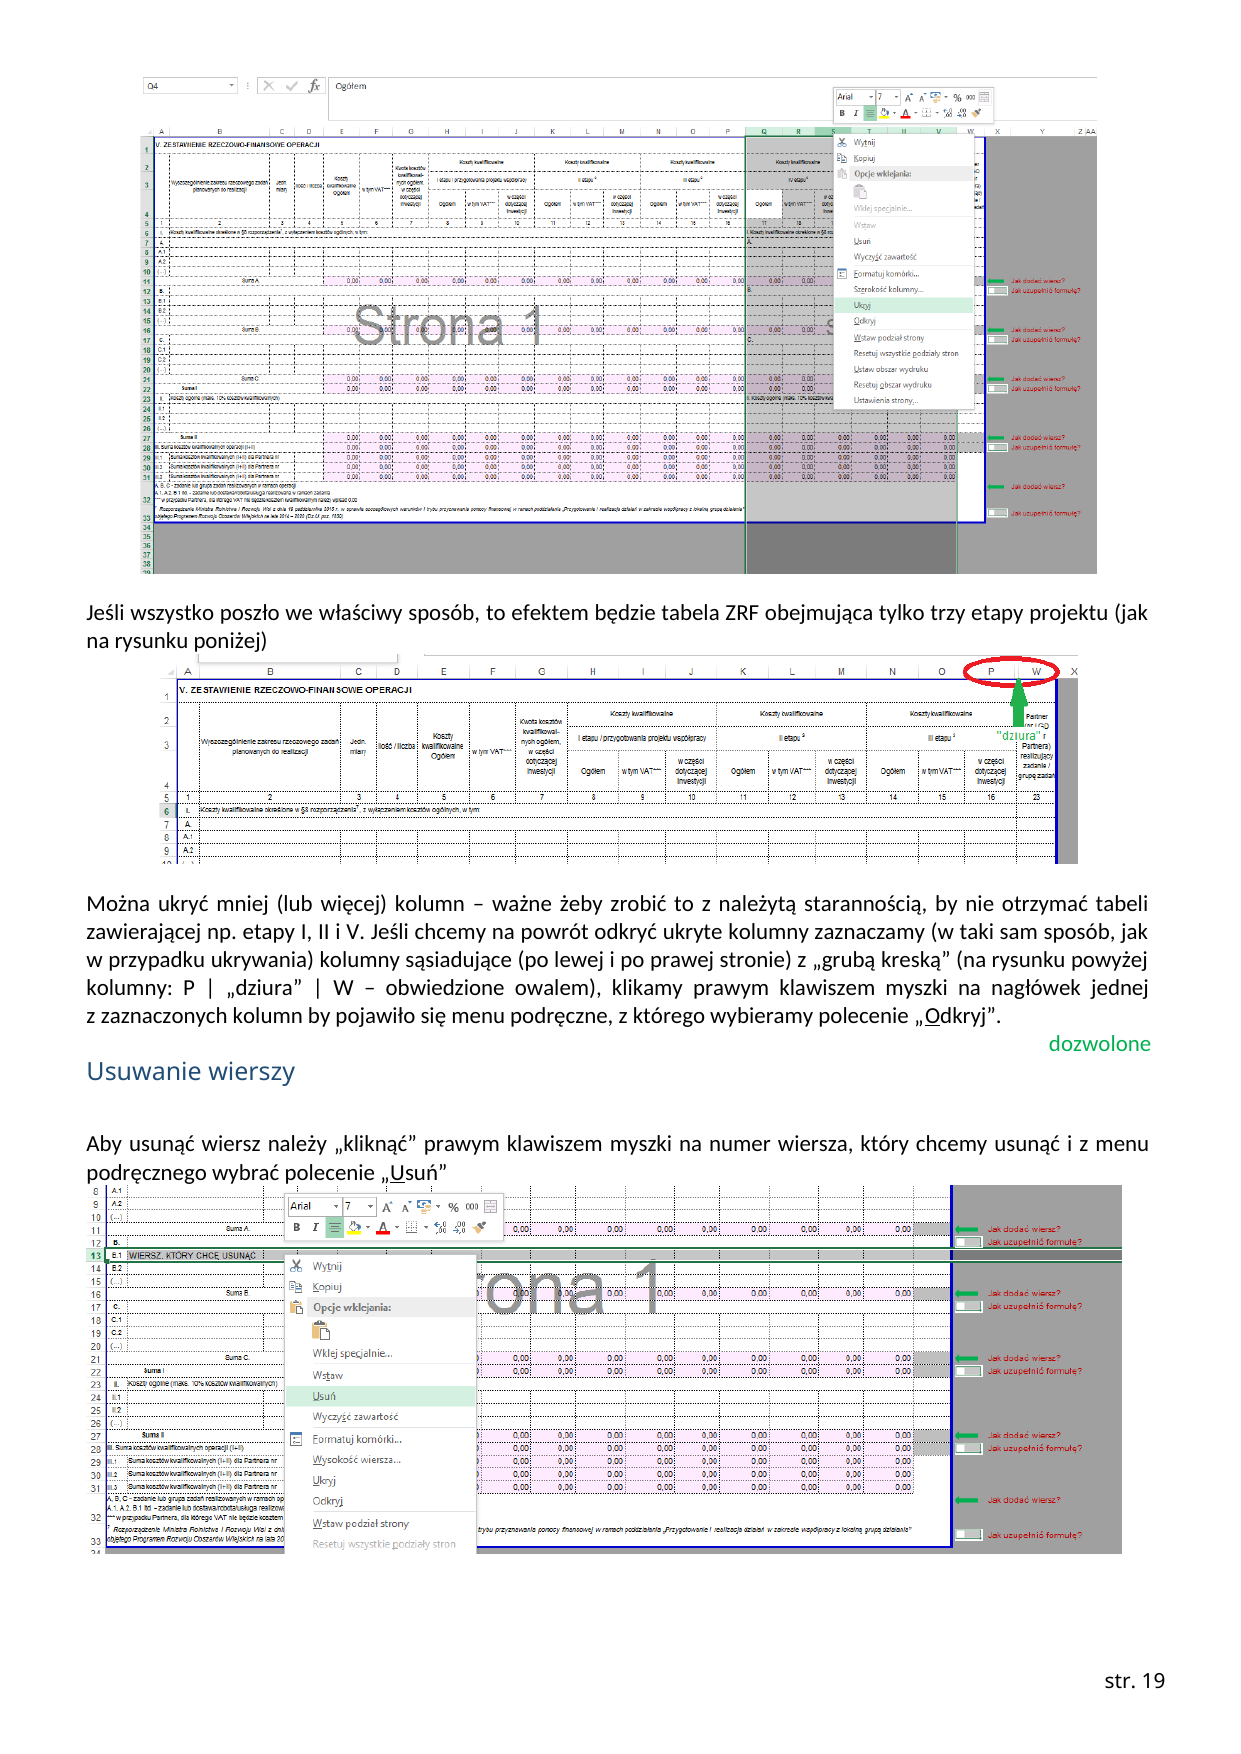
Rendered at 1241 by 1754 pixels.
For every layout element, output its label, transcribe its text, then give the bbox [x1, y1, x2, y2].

table_cell Usuwanie wierszy [75, 1029, 868, 1104]
table_cell [1163, 1105, 1168, 1553]
table_cell [1078, 654, 1162, 864]
table_cell [75, 654, 159, 864]
table_cell [1163, 864, 1168, 1029]
table_cell [75, 74, 140, 573]
table_cell [1163, 1029, 1168, 1104]
table_cell dozwolone [869, 1029, 1162, 1104]
table_cell [1163, 654, 1168, 864]
table_cell [1097, 74, 1162, 573]
table_cell Można ukryć mniej (lub więcej) kolumn – ważne żeby zrobić to z należytą starannością, by nie otrzymać tabeli zawierającej np. etapy I, II i V. Jeśli chcemy na powrót odkryć ukryte kolumny zaznaczamy (w taki sam sposób, jak w przypadku ukrywania) kolumny sąsiadujące (po lewej i po prawej stronie) z „grubą kreską” (na rysunku powyżej kolumny: P | „dziura” | W – obwiedzione owalem), klikamy prawym klawiszem myszki na nagłówek jednej z zaznaczonych kolumn by pojawiło się menu podręczne, z którego wybieramy polecenie „Odkryj”. [75, 864, 1162, 1029]
table_cell [1163, 74, 1168, 573]
table_cell Jeśli wszystko poszło we właściwy sposób, to efektem będzie tabela ZRF obejmująca tylko trzy etapy projektu (jak na rysunku poniżej) [75, 573, 1162, 654]
table_cell [1163, 573, 1168, 654]
table_cell Aby usunąć wiersz należy „kliknąć” prawym klawiszem myszki na numer wiersza, który chcemy usunąć i z menu podręcznego wybrać polecenie „Usuń” [75, 1105, 1162, 1553]
